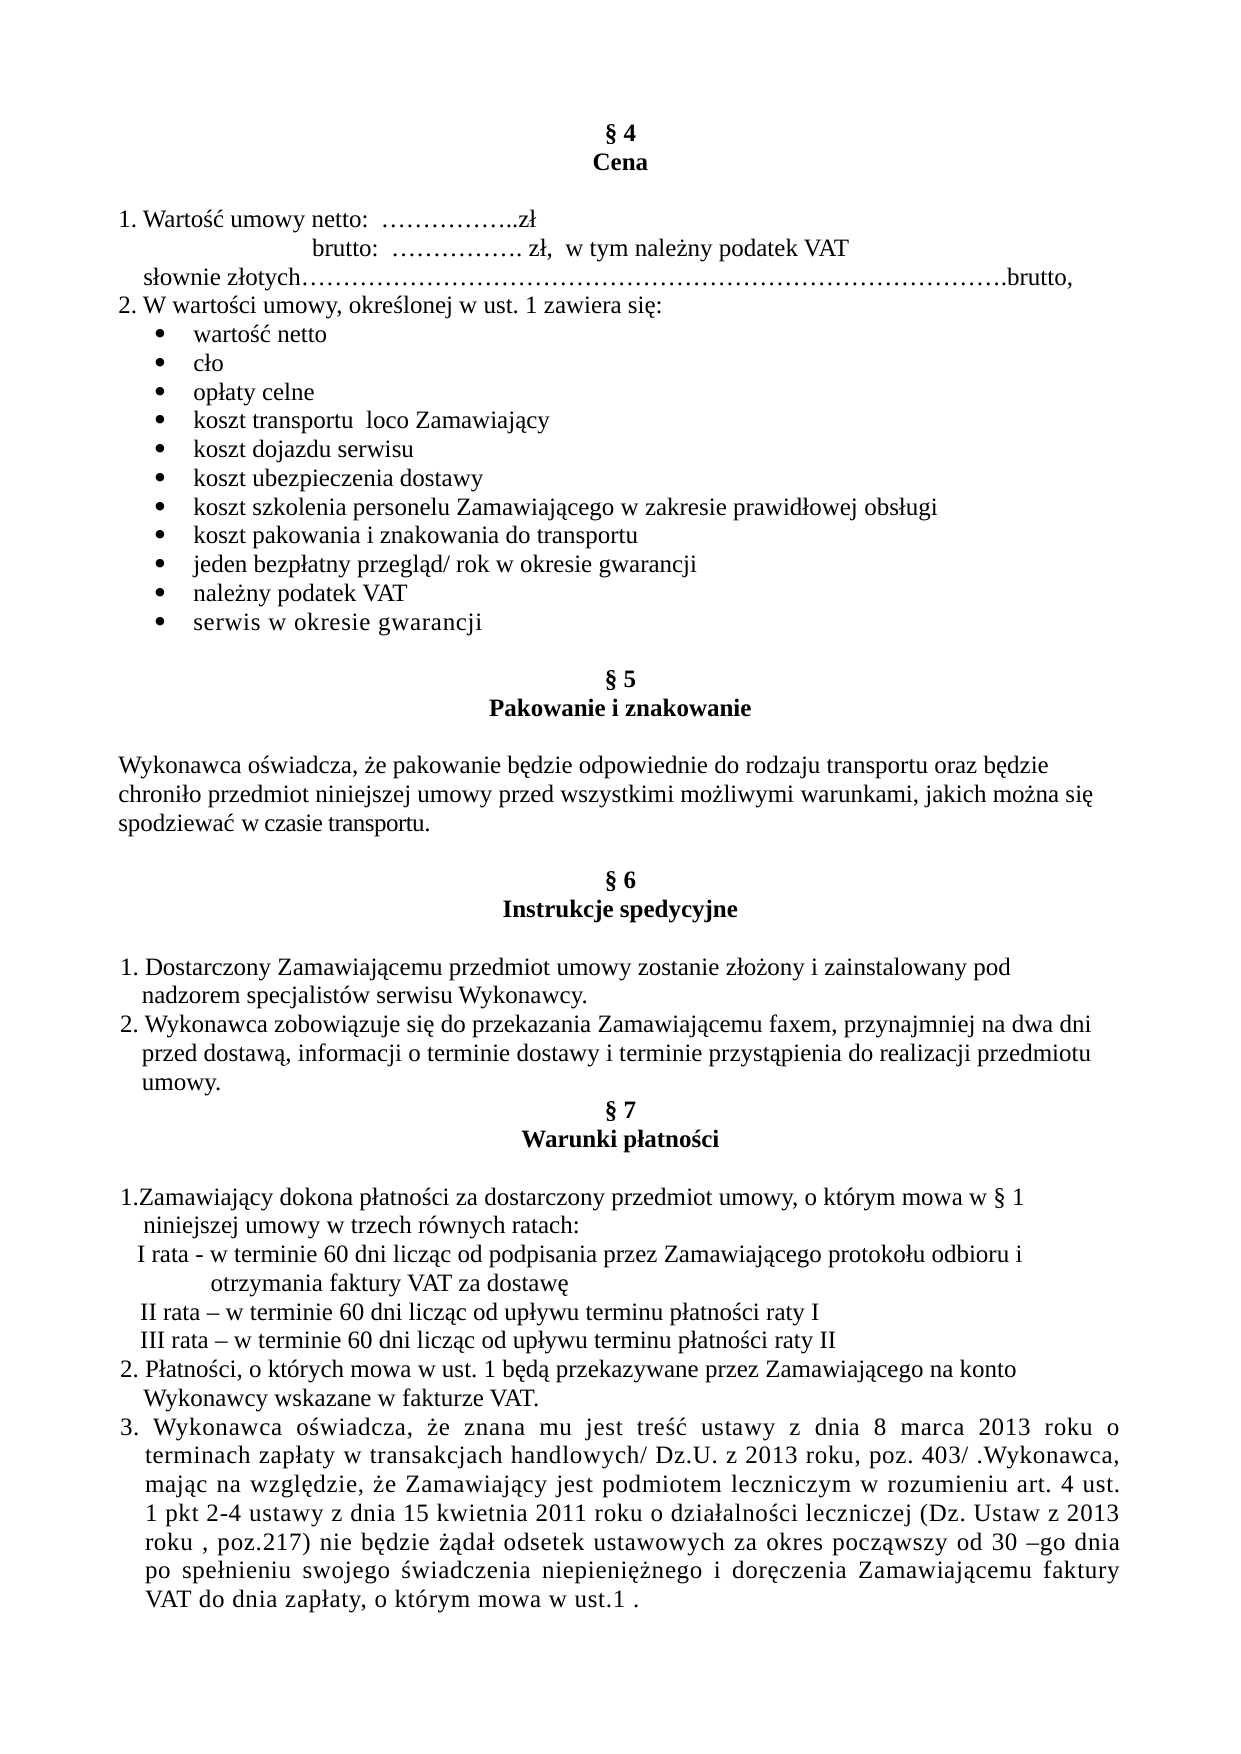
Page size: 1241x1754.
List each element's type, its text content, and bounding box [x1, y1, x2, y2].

text II rata – w terminie 60 dni licząc od upływu terminu płatności raty I [140, 1297, 1122, 1326]
text 3. Wykonawca oświadcza, że znana mu jest treść ustawy z dnia 8 marca 2013 roku o terminach zapłaty w transakcjach handlowych/ Dz.U. z 2013 roku, poz. 403/ .Wykonawca, mając na względzie, że Zamawiający jest podmiotem leczniczym w rozumieniu art. 4 ust. 1 pkt 2-4 ustawy z dnia 15 kwietnia 2011 roku o działalności leczniczej (Dz. Ustaw z 2013 roku , poz.217) nie będzie żądał odsetek ustawowych za okres począwszy od 30 –go dnia po spełnieniu swojego świadczenia niepieniężnego i doręczenia Zamawiającemu faktury VAT do dnia zapłaty, o którym mowa w ust.1 . [120, 1412, 1122, 1613]
text Wykonawca oświadcza, że pakowanie będzie odpowiednie do rodzaju transportu oraz będzie chroniło przedmiot niniejszej umowy przed wszystkimi możliwymi warunkami, jakich można się spodziewać w czasie transportu. [118, 751, 1122, 837]
text Instrukcje spedycyjne [118, 894, 1122, 923]
text 1. Wartość umowy netto: ……………..zł [118, 204, 1122, 233]
text § 5 [118, 664, 1122, 693]
list koszt dojazdu serwisu [156, 434, 1122, 463]
text § 7 [118, 1096, 1122, 1124]
list serwis w okresie gwarancji [156, 607, 1122, 636]
list opłaty celne [156, 377, 1122, 406]
text 2. Płatności, o których mowa w ust. 1 będą przekazywane przez Zamawiającego na konto Wykonawcy wskazane w fakturze VAT. [120, 1354, 1122, 1412]
list jeden bezpłatny przegląd/ rok w okresie gwarancji [156, 549, 1122, 578]
text 1.Zamawiający dokona płatności za dostarczony przedmiot umowy, o którym mowa w § 1 niniejszej umowy w trzech równych ratach: [120, 1182, 1122, 1239]
list wartość netto [156, 319, 1122, 348]
text I rata - w terminie 60 dni licząc od podpisania przez Zamawiającego protokołu odbioru i otrzymania faktury VAT za dostawę [137, 1239, 1122, 1297]
list koszt szkolenia personelu Zamawiającego w zakresie prawidłowej obsługi [156, 492, 1122, 521]
list należny podatek VAT [156, 578, 1122, 607]
text Cena [118, 147, 1122, 176]
text Warunki płatności [118, 1124, 1122, 1153]
list cło [156, 348, 1122, 377]
text § 4 [118, 118, 1122, 147]
text III rata – w terminie 60 dni licząc od upływu terminu płatności raty II [140, 1326, 1122, 1354]
text Pakowanie i znakowanie [118, 693, 1122, 722]
list koszt transportu loco Zamawiający [156, 406, 1122, 434]
text § 6 [118, 866, 1122, 894]
list koszt pakowania i znakowania do transportu [156, 521, 1122, 549]
text 2. Wykonawca zobowiązuje się do przekazania Zamawiającemu faxem, przynajmniej na dwa dni przed dostawą, informacji o terminie dostawy i terminie przystąpienia do realizacji przedmiotu umowy. [120, 1009, 1122, 1096]
text słownie złotych………………………………………………………………………….brutto, [143, 262, 1122, 291]
text 2. W wartości umowy, określonej w ust. 1 zawiera się: [118, 291, 1122, 319]
list koszt ubezpieczenia dostawy [156, 463, 1122, 492]
text brutto: ……………. zł, w tym należny podatek VAT [118, 233, 1122, 262]
text 1. Dostarczony Zamawiającemu przedmiot umowy zostanie złożony i zainstalowany pod nadzorem specjalistów serwisu Wykonawcy. [120, 952, 1122, 1009]
